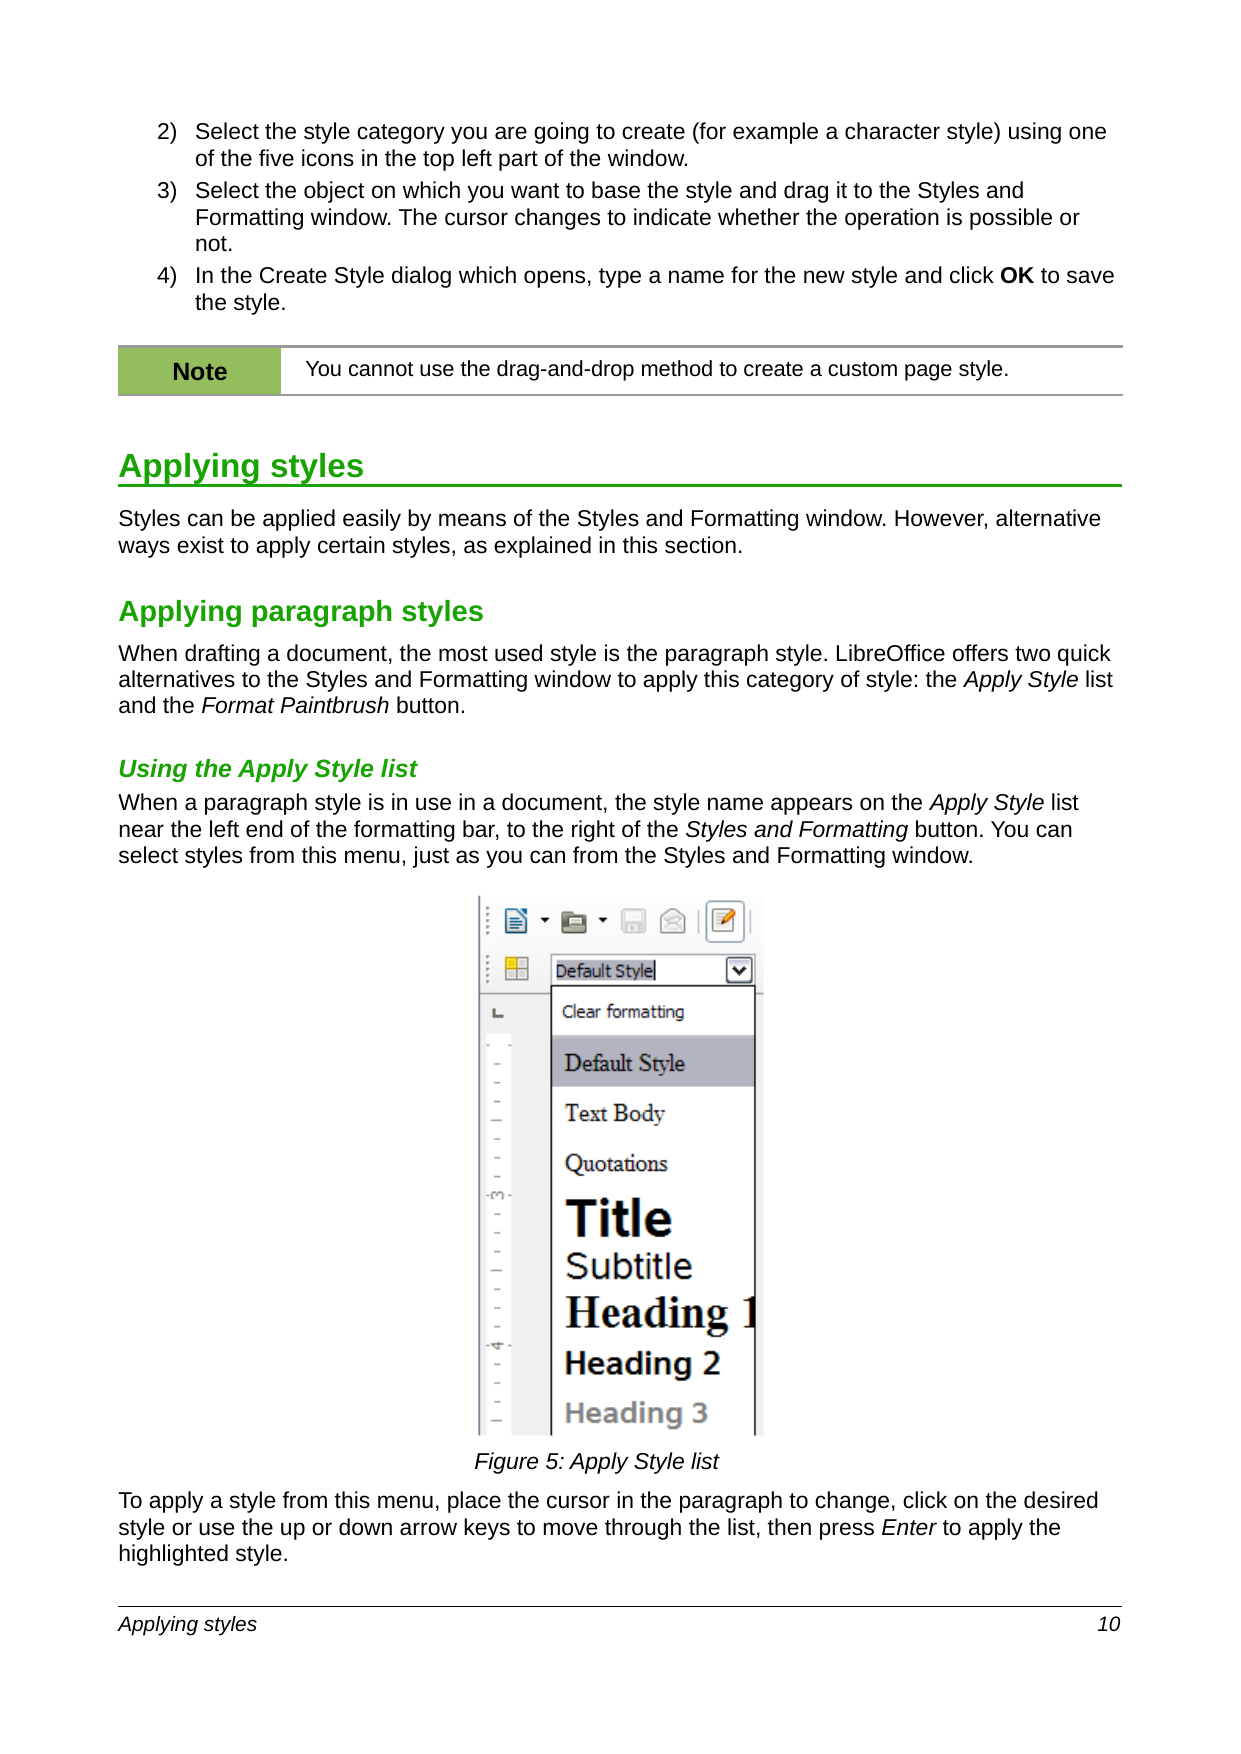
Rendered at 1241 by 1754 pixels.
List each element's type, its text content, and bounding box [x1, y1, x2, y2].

subtitle Applying styles [118, 446, 1122, 484]
subtitle Using the Apply Style list [118, 754, 1122, 783]
list In the Create Style dialog which opens, type a name for the new style and click OK to save the style. [177, 262, 1122, 315]
table_header Note [118, 348, 281, 394]
text To apply a style from this menu, place the cursor in the paragraph to change, click on the desired style or use the up or down arrow keys to move through the list, then press Enter to apply the highlighted style. [118, 1487, 1122, 1566]
subtitle Applying paragraph styles [118, 594, 1122, 627]
list Select the object on which you want to base the style and drag it to the Styles and Formatting window. The cursor changes to indicate whether the operation is possible or not. [177, 177, 1122, 256]
text When drafting a document, the most used style is the paragraph style. LibreOffice offers two quick alternatives to the Styles and Formatting window to apply this category of style: the Apply Style list and the Format Paintbrush button. [118, 639, 1122, 719]
table_header You cannot use the drag-and-drop method to create a custom page style. [281, 348, 1122, 394]
text Styles can be applied easily by means of the Styles and Formatting window. However, alternative ways exist to apply certain styles, as explained in this section. [118, 505, 1122, 558]
list Select the style category you are going to create (for example a character style) using one of the five icons in the top left part of the window. [177, 118, 1122, 171]
picture [474, 893, 767, 1442]
text When a paragraph style is in use in a document, the style name appears on the Apply Style list near the left end of the formatting bar, to the right of the Styles and Formatting button. You can select styles from this menu, just as you can from the Styles and Formatting window. [118, 789, 1122, 868]
text Figure 5: Apply Style list [474, 1448, 766, 1475]
